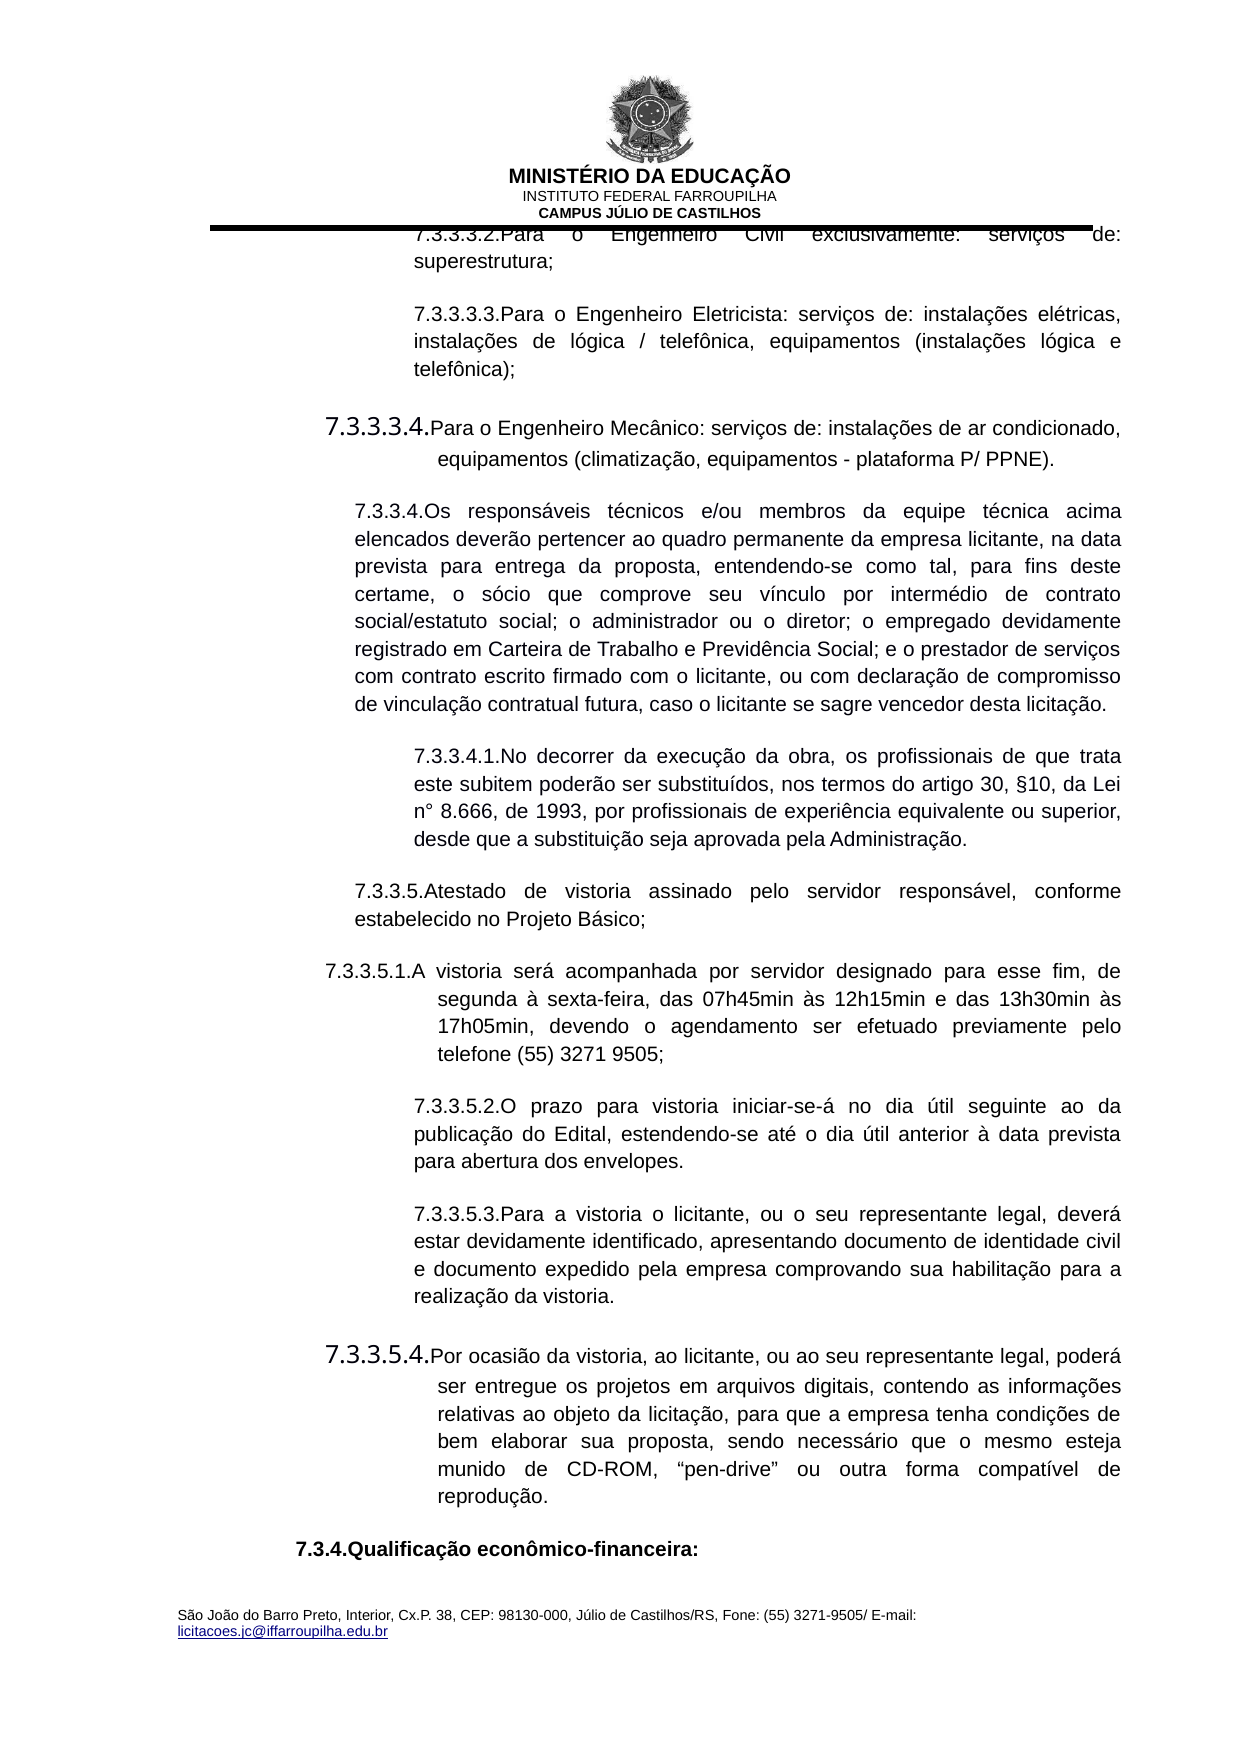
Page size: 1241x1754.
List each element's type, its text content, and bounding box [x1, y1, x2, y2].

list No decorrer da execução da obra, os profissionais de que trata este subitem poderão ser substituídos, nos termos do artigo 30, §10, da Lei n° 8.666, de 1993, por profissionais de experiência equivalente ou superior, desde que a substituição seja aprovada pela Administração. [413, 744, 1122, 851]
list Os responsáveis técnicos e/ou membros da equipe técnica acima elencados deverão pertencer ao quadro permanente da empresa licitante, na data prevista para entrega da proposta, entendendo-se como tal, para fins deste certame, o sócio que comprove seu vínculo por intermédio de contrato social/estatuto social; o administrador ou o diretor; o empregado devidamente registrado em Carteira de Trabalho e Previdência Social; e o prestador de serviços com contrato escrito firmado com o licitante, ou com declaração de compromisso de vinculação contratual futura, caso o licitante se sagre vencedor desta licitação. [354, 499, 1122, 716]
list Para o Engenheiro Eletricista: serviços de: instalações elétricas, instalações de lógica / telefônica, equipamentos (instalações lógica e telefônica); [413, 302, 1122, 381]
list Por ocasião da vistoria, ao licitante, ou ao seu representante legal, poderá ser entregue os projetos em arquivos digitais, contendo as informações relativas ao objeto da licitação, para que a empresa tenha condições de bem elaborar sua proposta, sendo necessário que o mesmo esteja munido de CD-ROM, “pen-drive” ou outra forma compatível de reprodução. [325, 1337, 1122, 1508]
list Para o Engenheiro Mecânico: serviços de: instalações de ar condicionado, equipamentos (climatização, equipamentos - plataforma P/ PPNE). [325, 409, 1122, 471]
list O prazo para vistoria iniciar-se-á no dia útil seguinte ao da publicação do Edital, estendendo-se até o dia útil anterior à data prevista para abertura dos envelopes. [413, 1094, 1122, 1173]
list Para o Engenheiro Civil exclusivamente: serviços de: superestrutura; [413, 222, 1122, 273]
list Para a vistoria o licitante, ou o seu representante legal, deverá estar devidamente identificado, apresentando documento de identidade civil e documento expedido pela empresa comprovando sua habilitação para a realização da vistoria. [413, 1202, 1122, 1308]
list Atestado de vistoria assinado pelo servidor responsável, conforme estabelecido no Projeto Básico; [354, 879, 1122, 931]
list Qualificação econômico-financeira: [295, 1537, 1122, 1561]
list A vistoria será acompanhada por servidor designado para esse fim, de segunda à sexta-feira, das 07h45min às 12h15min e das 13h30min às 17h05min, devendo o agendamento ser efetuado previamente pelo telefone (55) 3271 9505; [325, 959, 1122, 1066]
